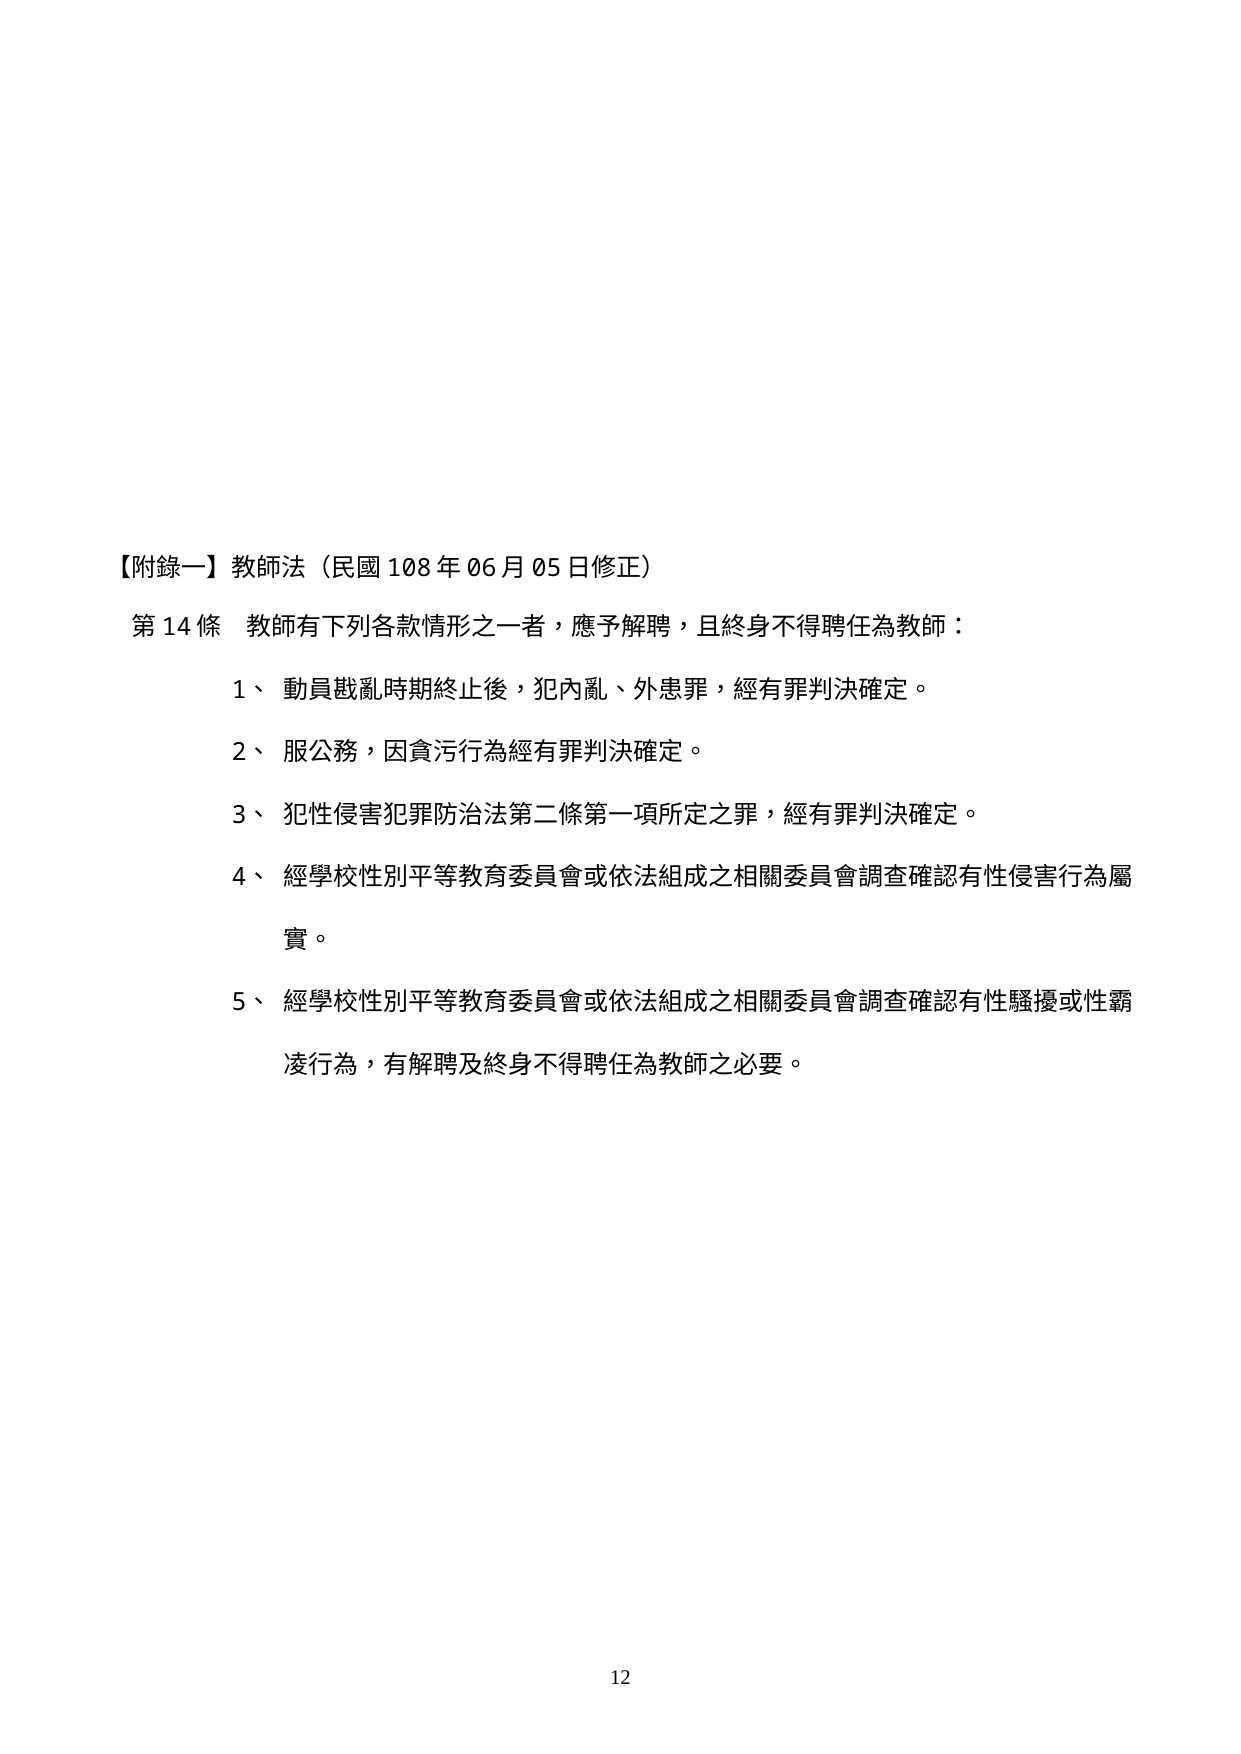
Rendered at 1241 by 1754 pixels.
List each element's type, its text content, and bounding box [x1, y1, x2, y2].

text 【附錄一】教師法（民國108年06月05日修正） [106, 550, 1134, 583]
list 犯性侵害犯罪防治法第二條第一項所定之罪，經有罪判決確定。 [231, 771, 1134, 833]
text 第14條 教師有下列各款情形之一者，應予解聘，且終身不得聘任為教師： [131, 583, 1134, 646]
list 經學校性別平等教育委員會或依法組成之相關委員會調查確認有性侵害行為屬實。 [231, 833, 1134, 958]
list 動員戡亂時期終止後，犯內亂、外患罪，經有罪判決確定。 [231, 646, 1134, 708]
list 經學校性別平等教育委員會或依法組成之相關委員會調查確認有性騷擾或性霸凌行為，有解聘及終身不得聘任為教師之必要。 [231, 958, 1134, 1083]
list 服公務，因貪污行為經有罪判決確定。 [231, 708, 1134, 771]
